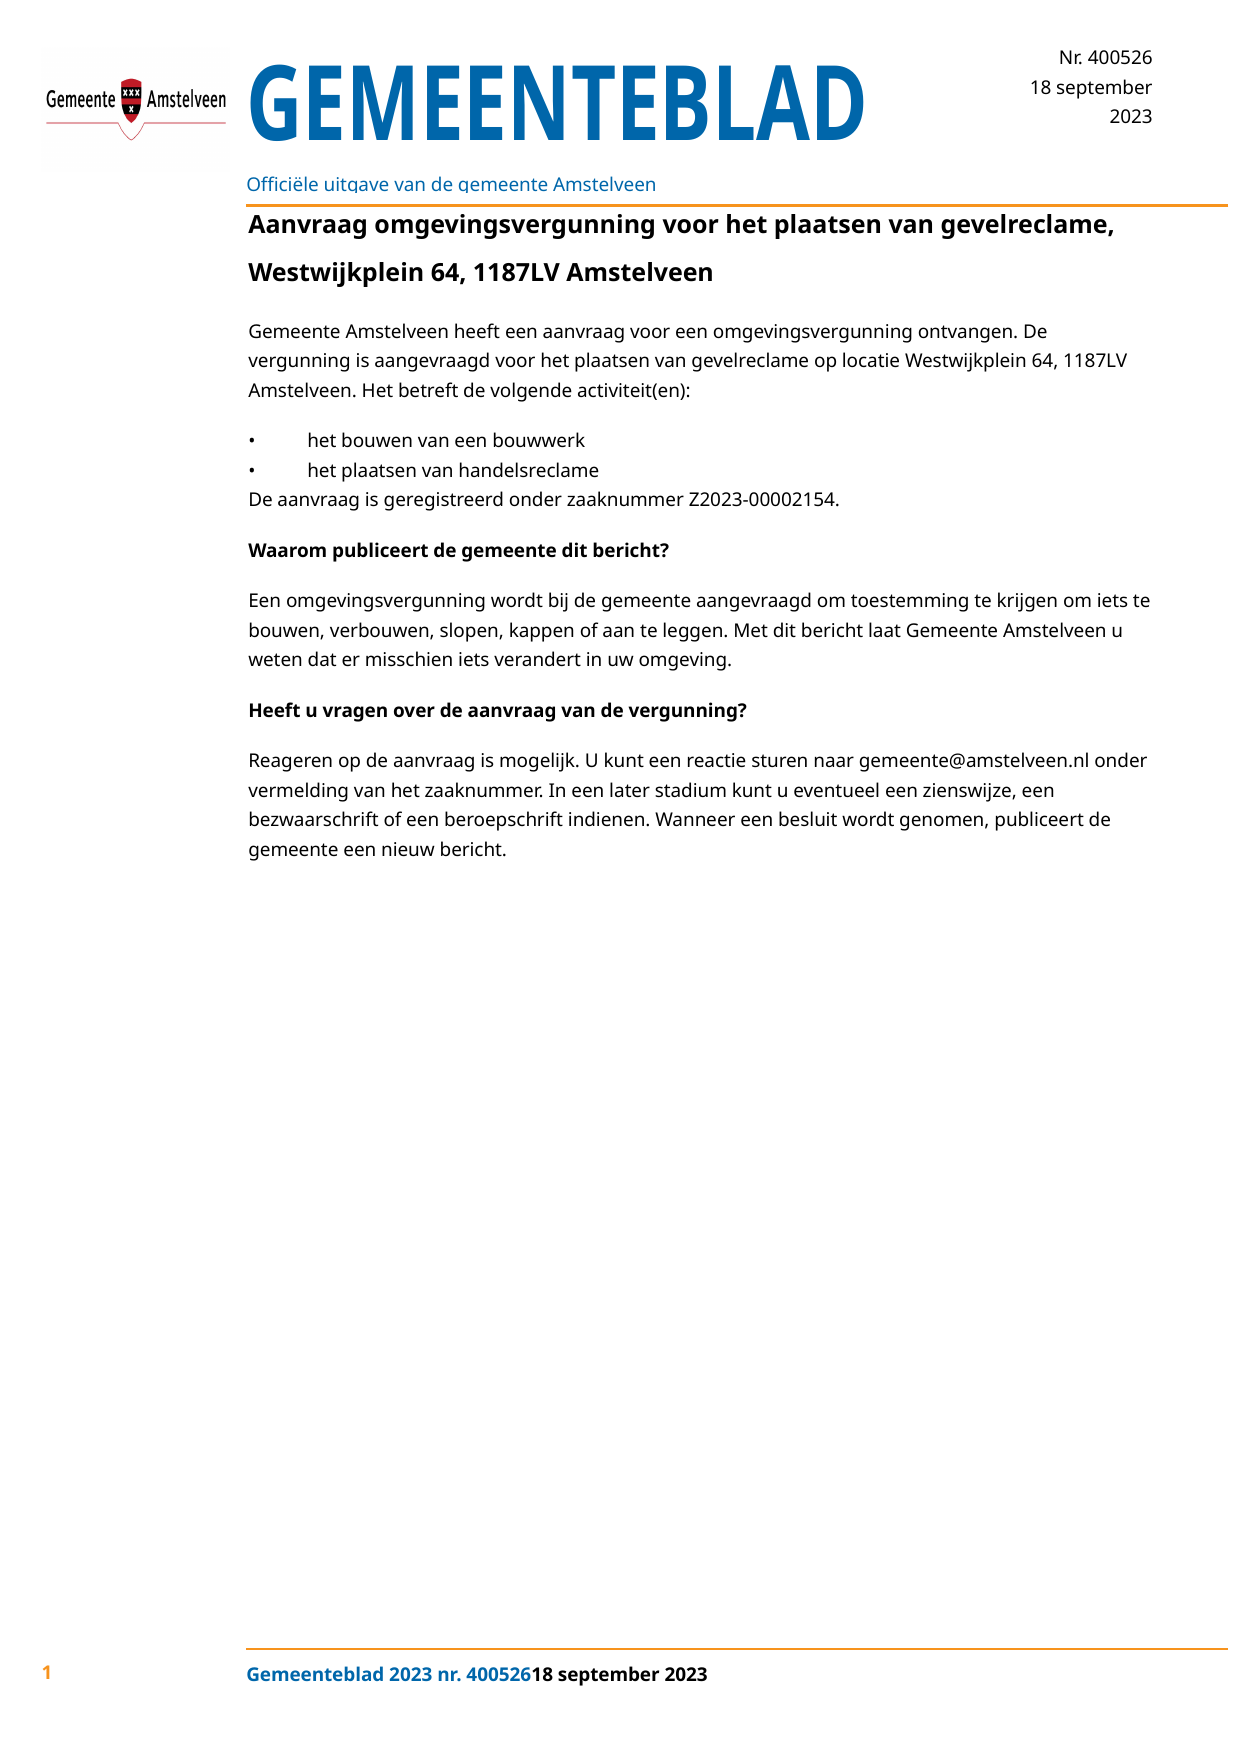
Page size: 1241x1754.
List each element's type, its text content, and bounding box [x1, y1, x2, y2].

text De aanvraag is geregistreerd onder zaaknummer Z2023-00002154. [248, 487, 1152, 512]
text Reageren op de aanvraag is mogelijk. U kunt een reactie sturen naar gemeente@amstelveen.nl onder vermelding van het zaaknummer. In een later stadium kunt u eventueel een zienswijze, een bezwaarschrift of een beroepschrift indienen. Wanneer een besluit wordt genomen, publiceert de gemeente een nieuw bericht. [248, 747, 1152, 862]
text Aanvraag omgevingsvergunning voor het plaatsen van gevelreclame, Westwijkplein 64, 1187LV Amstelveen [248, 207, 1152, 288]
text Heeft u vragen over de aanvraag van de vergunning? [248, 697, 1152, 723]
list het plaatsen van handelsreclame [248, 457, 1152, 483]
text Gemeente Amstelveen heeft een aanvraag voor een omgevingsvergunning ontvangen. De vergunning is aangevraagd voor het plaatsen van gevelreclame op locatie Westwijkplein 64, 1187LV Amstelveen. Het betreft de volgende activiteit(en): [248, 318, 1152, 403]
text Een omgevingsvergunning wordt bij de gemeente aangevraagd om toestemming te krijgen om iets te bouwen, verbouwen, slopen, kappen of aan te leggen. Met dit bericht laat Gemeente Amstelveen u weten dat er misschien iets verandert in uw omgeving. [248, 587, 1152, 672]
picture [41, 47, 231, 172]
list het bouwen van een bouwwerk [248, 427, 1152, 453]
text Waarom publiceert de gemeente dit bericht? [248, 537, 1152, 563]
